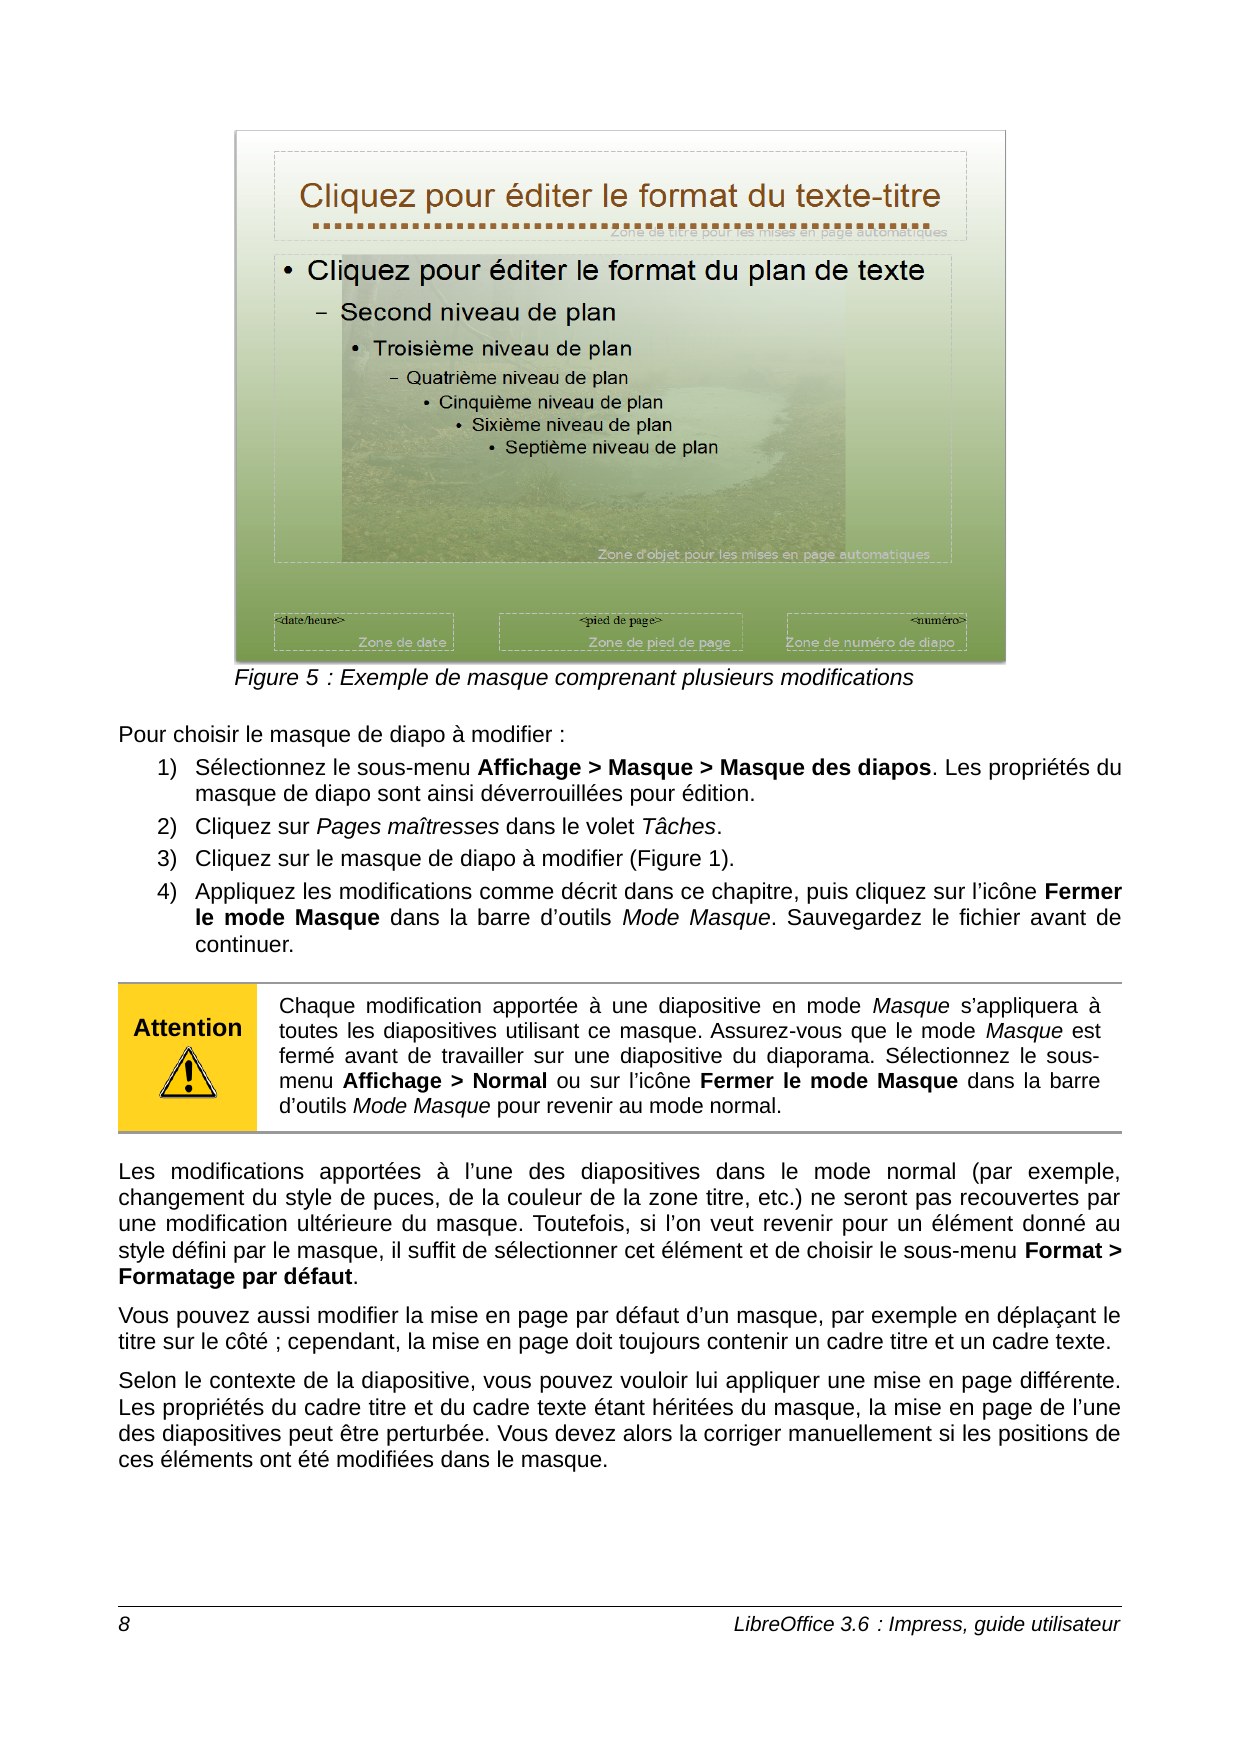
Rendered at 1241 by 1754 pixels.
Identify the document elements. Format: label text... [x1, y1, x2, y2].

list Appliquez les modifications comme décrit dans ce chapitre, puis cliquez sur l’icône Fermer le mode Masque dans la barre d’outils Mode Masque. Sauvegardez le fichier avant de continuer. [177, 878, 1122, 957]
list Sélectionnez le sous-menu Affichage > Masque > Masque des diapos. Les propriétés du masque de diapo sont ainsi déverrouillées pour édition. [177, 754, 1122, 806]
text Les modifications apportées à l’une des diapositives dans le mode normal (par exemple, changement du style de puces, de la couleur de la zone titre, etc.) ne seront pas recouvertes par une modification ultérieure du masque. Toutefois, si l’on veut revenir pour un élément donné au style défini par le masque, il suffit de sélectionner cet élément et de choisir le sous-menu Format > Formatage par défaut. [118, 1158, 1122, 1289]
picture [234, 130, 1007, 665]
text Figure 5 : Exemple de masque comprenant plusieurs modifications [234, 665, 1006, 691]
list Pour choisir le masque de diapo à modifier : [118, 721, 1122, 747]
text Selon le contexte de la diapositive, vous pouvez vouloir lui appliquer une mise en page différente. Les propriétés du cadre titre et du cadre texte étant héritées du masque, la mise en page de l’une des diapositives peut être perturbée. Vous devez alors la corriger manuellement si les positions de ces éléments ont été modifiées dans le masque. [118, 1367, 1122, 1472]
list Cliquez sur le masque de diapo à modifier (Figure 1). [177, 845, 1122, 872]
picture [155, 1042, 220, 1102]
text Vous pouvez aussi modifier la mise en page par défaut d’un masque, par exemple en déplaçant le titre sur le côté ; cependant, la mise en page doit toujours contenir un cadre titre et un cadre texte. [118, 1302, 1122, 1354]
table_header Chaque modification apportée à une diapositive en mode Masque s’appliquera à toutes les diapositives utilisant ce masque. Assurez-vous que le mode Masque est fermé avant de travailler sur une diapositive du diaporama. Sélectionnez le sous-menu Affichage > Normal ou sur l’icône Fermer le mode Masque dans la barre d’outils Mode Masque pour revenir au mode normal. [258, 984, 1122, 1131]
table_header Attention [118, 984, 257, 1131]
list Cliquez sur Pages maîtresses dans le volet Tâches. [177, 813, 1122, 839]
